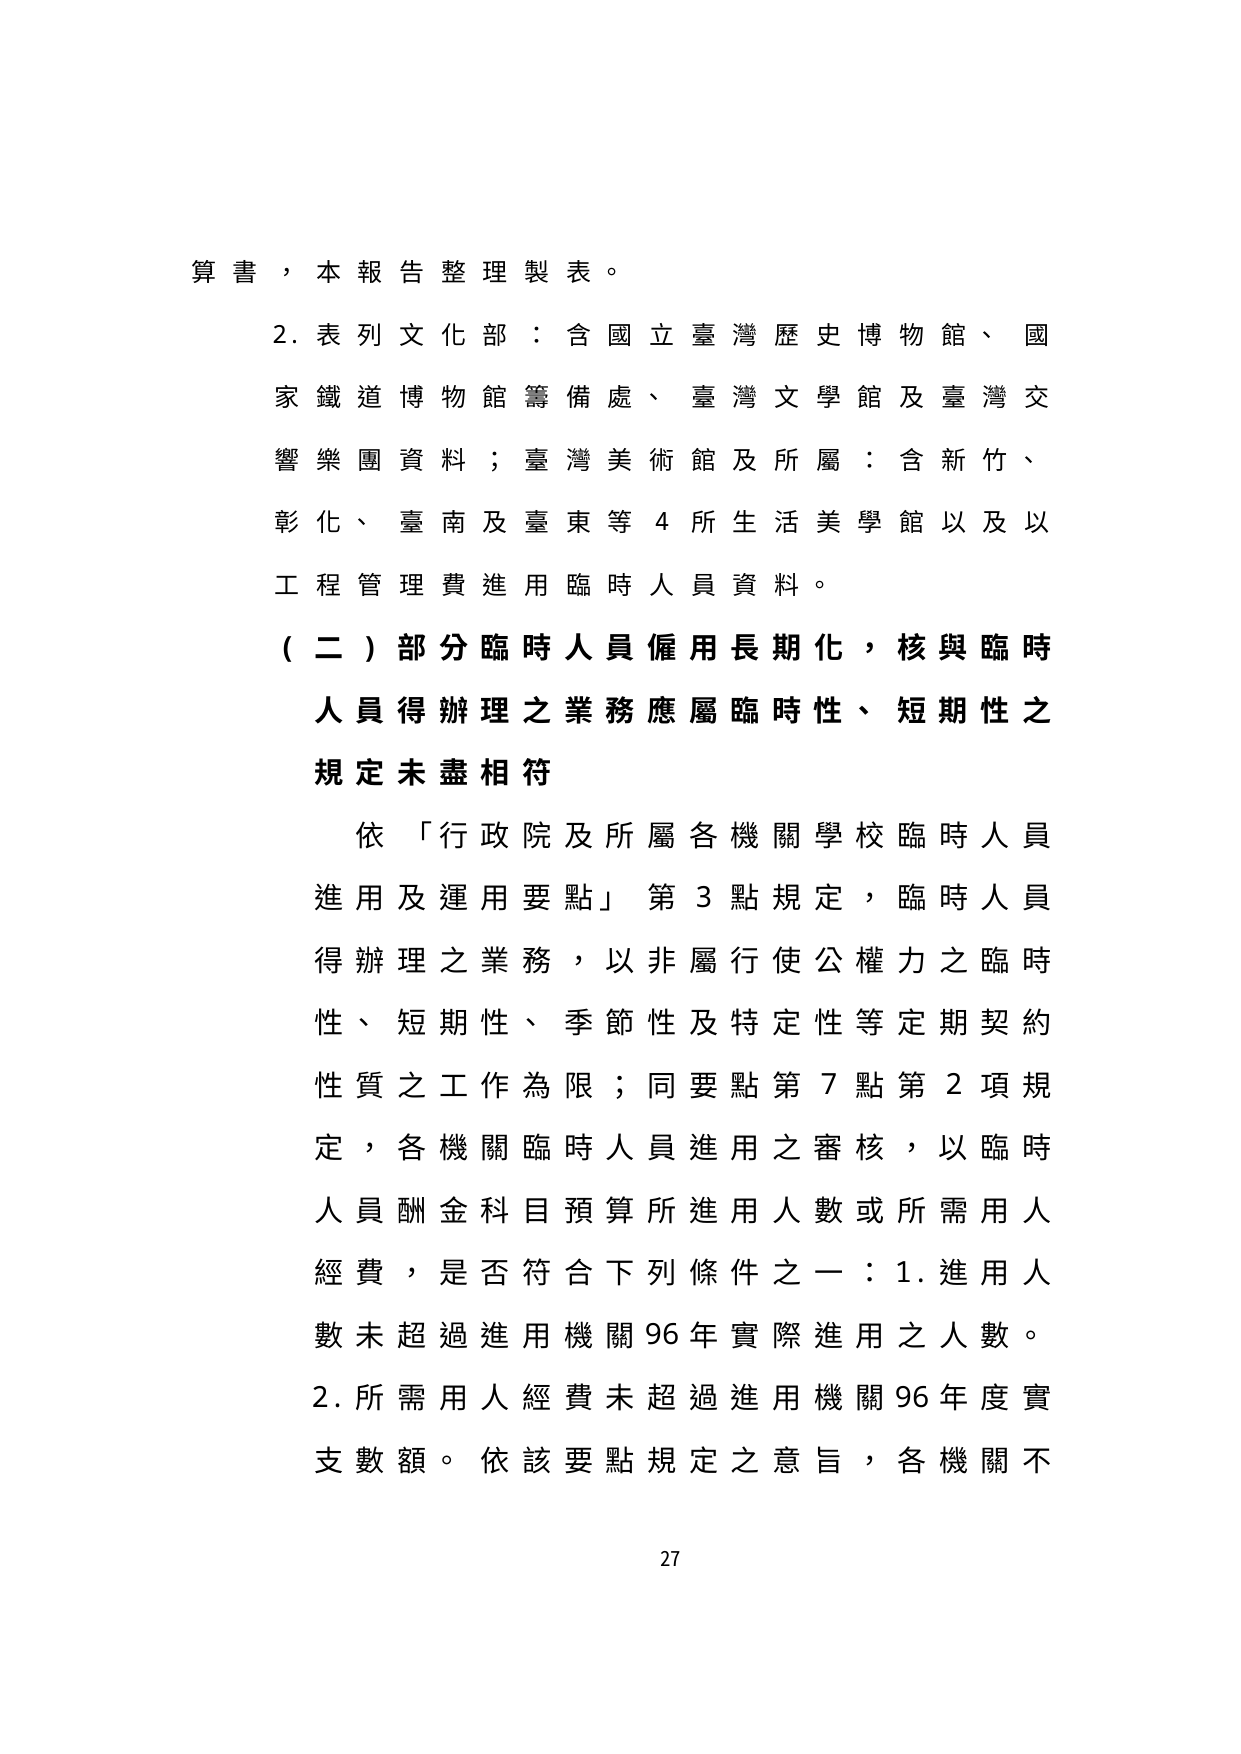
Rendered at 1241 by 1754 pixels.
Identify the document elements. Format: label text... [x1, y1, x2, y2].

text 依「行政院及所屬各機關學校臨時人員進用及運用要點」第3點規定，臨時人員得辦理之業務，以非屬行使公權力之臨時性、短期性、季節性及特定性等定期契約性質之工作為限；同要點第7點第2項規定，各機關臨時人員進用之審核，以臨時人員酬金科目預算所進用人數或所需用人經費，是否符合下列條件之一：1.進用人數未超過進用機關96年實際進用之人數。2.所需用人經費未超過進用機關96年度實支數額。依該要點規定之意旨，各機關不 [271, 792, 1058, 1479]
text 算書，本報告整理製表。 [152, 229, 1058, 292]
text (二)部分臨時人員僱用長期化，核與臨時人員得辦理之業務應屬臨時性、短期性之規定未盡相符 [242, 604, 1058, 792]
text 2.表列文化部：含國立臺灣歷史博物館、國家鐵道博物館籌備處、臺灣文學館及臺灣交響樂團資料；臺灣美術館及所屬：含新竹、彰化、臺南及臺東等4所生活美學館以及以工程管理費進用臨時人員資料。 [225, 292, 1089, 604]
